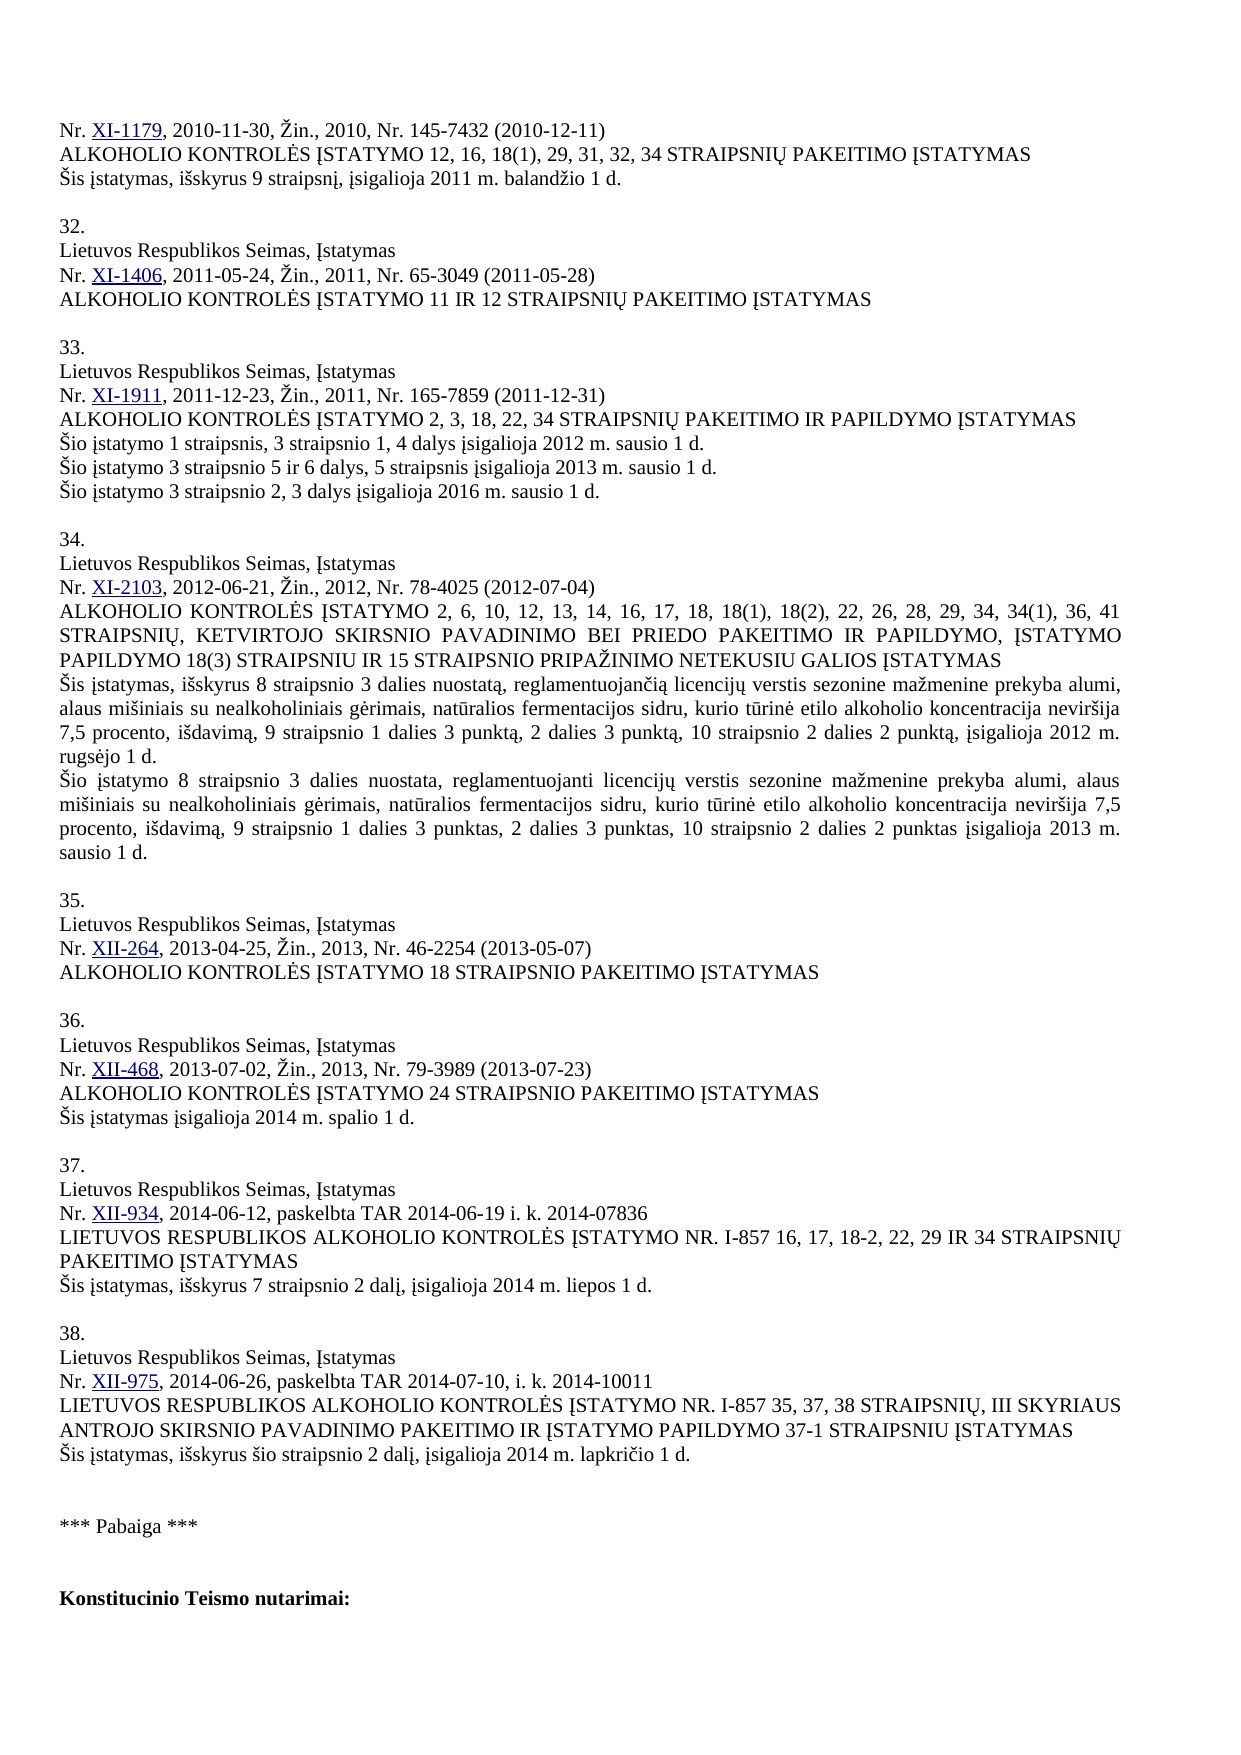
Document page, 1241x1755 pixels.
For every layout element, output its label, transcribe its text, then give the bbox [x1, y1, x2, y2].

text ALKOHOLIO KONTROLĖS ĮSTATYMO 2, 3, 18, 22, 34 STRAIPSNIŲ PAKEITIMO IR PAPILDYMO ĮSTATYMAS [59, 407, 1122, 431]
text Lietuvos Respublikos Seimas, Įstatymas [59, 1345, 1122, 1369]
text Lietuvos Respublikos Seimas, Įstatymas [59, 1032, 1122, 1057]
text 32. [59, 214, 1122, 238]
text Nr. XI-1406, 2011-05-24, Žin., 2011, Nr. 65-3049 (2011-05-28) [59, 262, 1122, 287]
text Šis įstatymas, išskyrus šio straipsnio 2 dalį, įsigalioja 2014 m. lapkričio 1 d. [59, 1442, 1122, 1466]
text ALKOHOLIO KONTROLĖS ĮSTATYMO 2, 6, 10, 12, 13, 14, 16, 17, 18, 18(1), 18(2), 22, 26, 28, 29, 34, 34(1), 36, 41 STRAIPSNIŲ, KETVIRTOJO SKIRSNIO PAVADINIMO BEI PRIEDO PAKEITIMO IR PAPILDYMO, ĮSTATYMO PAPILDYMO 18(3) STRAIPSNIU IR 15 STRAIPSNIO PRIPAŽINIMO NETEKUSIU GALIOS ĮSTATYMAS [59, 599, 1122, 672]
text Lietuvos Respublikos Seimas, Įstatymas [59, 359, 1122, 383]
text LIETUVOS RESPUBLIKOS ALKOHOLIO KONTROLĖS ĮSTATYMO NR. I-857 35, 37, 38 STRAIPSNIŲ, III SKYRIAUS ANTROJO SKIRSNIO PAVADINIMO PAKEITIMO IR ĮSTATYMO PAPILDYMO 37-1 STRAIPSNIU ĮSTATYMAS [59, 1393, 1122, 1442]
text Nr. XII-975, 2014-06-26, paskelbta TAR 2014-07-10, i. k. 2014-10011 [59, 1369, 1122, 1393]
text Šio įstatymo 1 straipsnis, 3 straipsnio 1, 4 dalys įsigalioja 2012 m. sausio 1 d. [59, 431, 1122, 455]
text 37. [59, 1153, 1122, 1177]
text Šio įstatymo 3 straipsnio 5 ir 6 dalys, 5 straipsnis įsigalioja 2013 m. sausio 1 d. [59, 455, 1122, 479]
text Lietuvos Respublikos Seimas, Įstatymas [59, 1177, 1122, 1201]
text ALKOHOLIO KONTROLĖS ĮSTATYMO 24 STRAIPSNIO PAKEITIMO ĮSTATYMAS [59, 1081, 1122, 1105]
text Šio įstatymo 8 straipsnio 3 dalies nuostata, reglamentuojanti licencijų verstis sezonine mažmenine prekyba alumi, alaus mišiniais su nealkoholiniais gėrimais, natūralios fermentacijos sidru, kurio tūrinė etilo alkoholio koncentracija neviršija 7,5 procento, išdavimą, 9 straipsnio 1 dalies 3 punktas, 2 dalies 3 punktas, 10 straipsnio 2 dalies 2 punktas įsigalioja 2013 m. sausio 1 d. [59, 768, 1122, 864]
text Lietuvos Respublikos Seimas, Įstatymas [59, 912, 1122, 936]
text Šis įstatymas, išskyrus 7 straipsnio 2 dalį, įsigalioja 2014 m. liepos 1 d. [59, 1273, 1122, 1297]
text Šis įstatymas įsigalioja 2014 m. spalio 1 d. [59, 1105, 1122, 1129]
text Nr. XI-2103, 2012-06-21, Žin., 2012, Nr. 78-4025 (2012-07-04) [59, 575, 1122, 599]
text Šis įstatymas, išskyrus 9 straipsnį, įsigalioja 2011 m. balandžio 1 d. [59, 166, 1122, 190]
text 33. [59, 335, 1122, 359]
text Nr. XI-1911, 2011-12-23, Žin., 2011, Nr. 165-7859 (2011-12-31) [59, 383, 1122, 407]
text Šio įstatymo 3 straipsnio 2, 3 dalys įsigalioja 2016 m. sausio 1 d. [59, 479, 1122, 503]
text 35. [59, 888, 1122, 912]
text ALKOHOLIO KONTROLĖS ĮSTATYMO 12, 16, 18(1), 29, 31, 32, 34 STRAIPSNIŲ PAKEITIMO ĮSTATYMAS [59, 142, 1122, 166]
text Konstitucinio Teismo nutarimai: [59, 1586, 1122, 1610]
text Lietuvos Respublikos Seimas, Įstatymas [59, 551, 1122, 575]
text ALKOHOLIO KONTROLĖS ĮSTATYMO 18 STRAIPSNIO PAKEITIMO ĮSTATYMAS [59, 960, 1122, 984]
text 36. [59, 1008, 1122, 1032]
text LIETUVOS RESPUBLIKOS ALKOHOLIO KONTROLĖS ĮSTATYMO NR. I-857 16, 17, 18-2, 22, 29 IR 34 STRAIPSNIŲ PAKEITIMO ĮSTATYMAS [59, 1225, 1122, 1273]
text Nr. XI-1179, 2010-11-30, Žin., 2010, Nr. 145-7432 (2010-12-11) [59, 118, 1122, 142]
text 34. [59, 527, 1122, 551]
text Lietuvos Respublikos Seimas, Įstatymas [59, 238, 1122, 262]
text 38. [59, 1321, 1122, 1345]
text *** Pabaiga *** [59, 1514, 1122, 1538]
text Nr. XII-264, 2013-04-25, Žin., 2013, Nr. 46-2254 (2013-05-07) [59, 936, 1122, 960]
text Nr. XII-468, 2013-07-02, Žin., 2013, Nr. 79-3989 (2013-07-23) [59, 1057, 1122, 1081]
text ALKOHOLIO KONTROLĖS ĮSTATYMO 11 IR 12 STRAIPSNIŲ PAKEITIMO ĮSTATYMAS [59, 287, 1122, 311]
text Šis įstatymas, išskyrus 8 straipsnio 3 dalies nuostatą, reglamentuojančią licencijų verstis sezonine mažmenine prekyba alumi, alaus mišiniais su nealkoholiniais gėrimais, natūralios fermentacijos sidru, kurio tūrinė etilo alkoholio koncentracija neviršija 7,5 procento, išdavimą, 9 straipsnio 1 dalies 3 punktą, 2 dalies 3 punktą, 10 straipsnio 2 dalies 2 punktą, įsigalioja 2012 m. rugsėjo 1 d. [59, 672, 1122, 768]
text Nr. XII-934, 2014-06-12, paskelbta TAR 2014-06-19 i. k. 2014-07836 [59, 1201, 1122, 1225]
